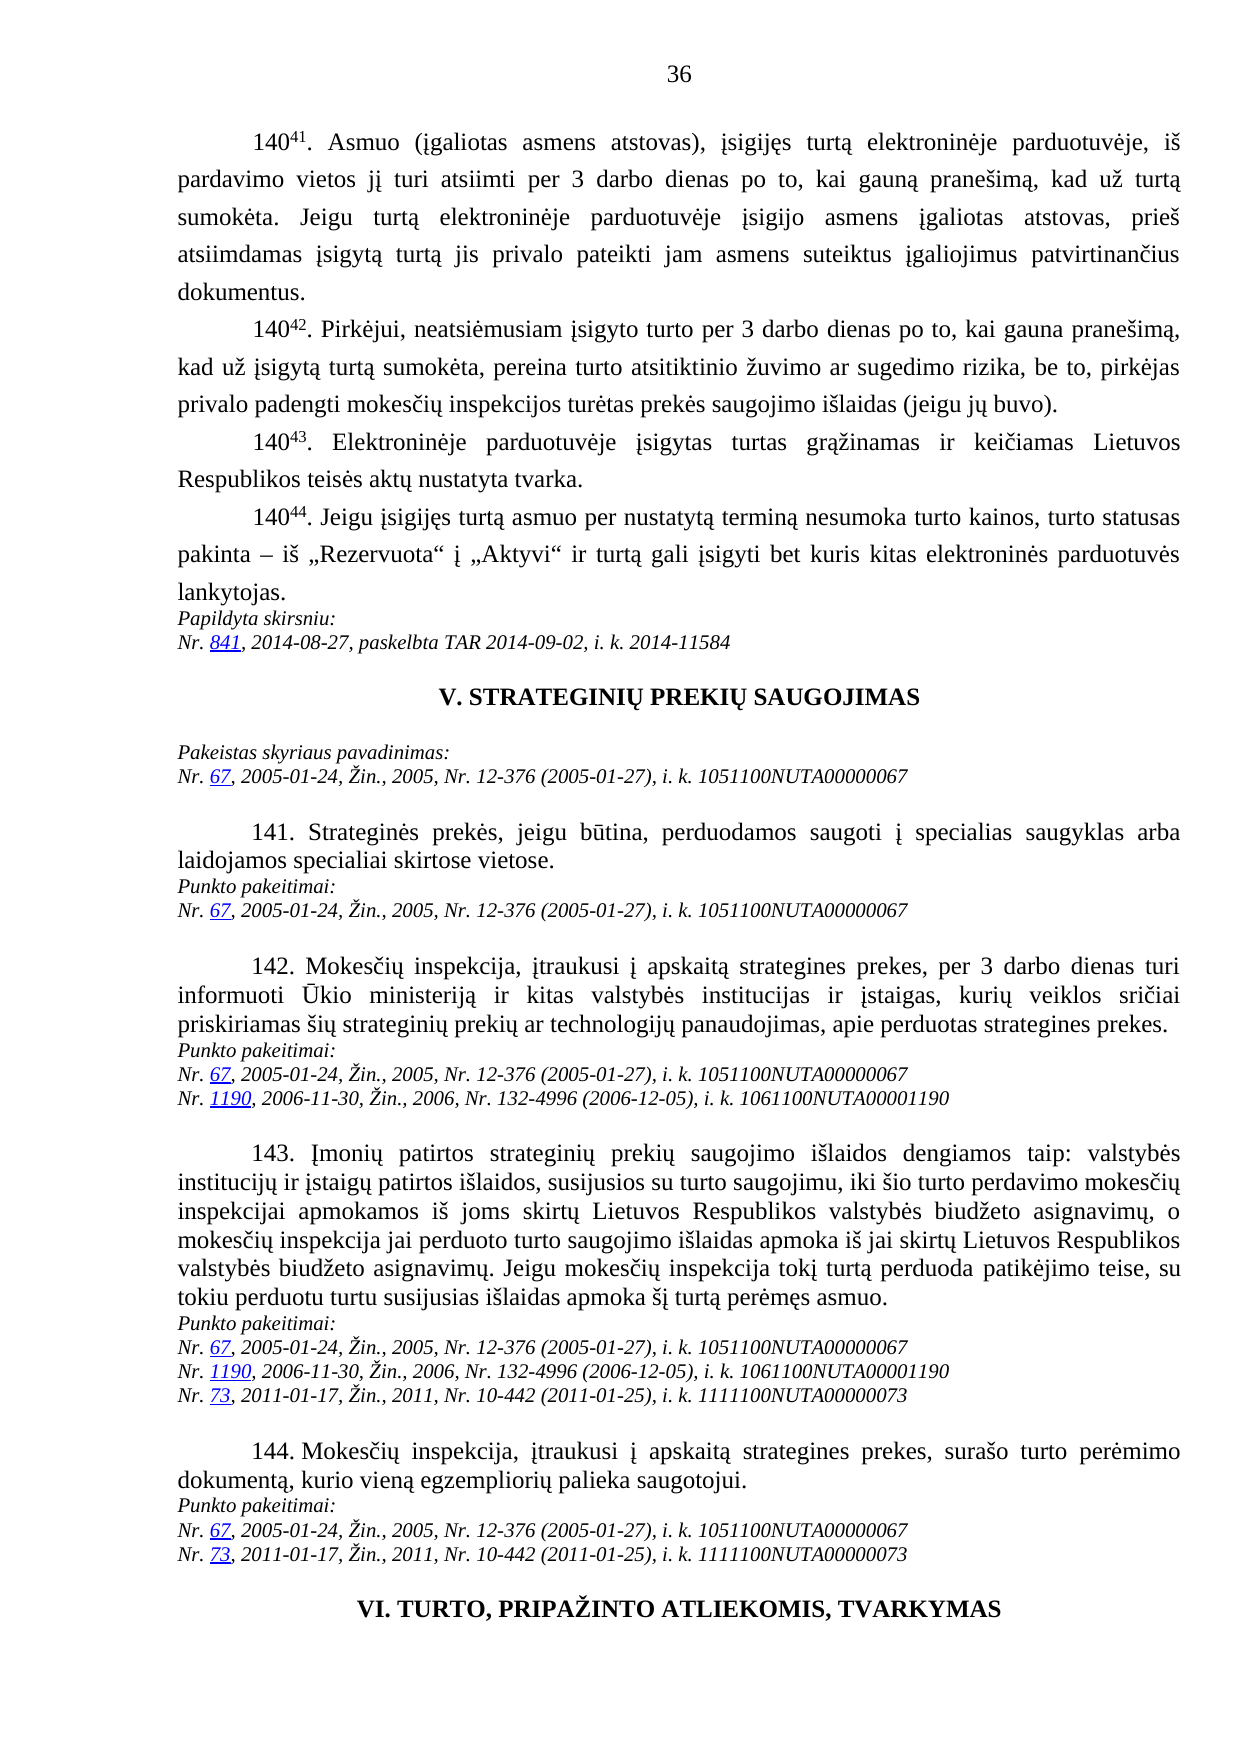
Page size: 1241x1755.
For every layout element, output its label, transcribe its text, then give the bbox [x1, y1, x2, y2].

text 14042. Pirkėjui, neatsiėmusiam įsigyto turto per 3 darbo dienas po to, kai gauna pranešimą, kad už įsigytą turtą sumokėta, pereina turto atsitiktinio žuvimo ar sugedimo rizika, be to, pirkėjas privalo padengti mokesčių inspekcijos turėtas prekės saugojimo išlaidas (jeigu jų buvo). [177, 306, 1181, 418]
text Nr. 67, 2005-01-24, Žin., 2005, Nr. 12-376 (2005-01-27), i. k. 1051100NUTA00000067 [177, 1335, 1181, 1359]
text Nr. 1190, 2006-11-30, Žin., 2006, Nr. 132-4996 (2006-12-05), i. k. 1061100NUTA00001190 [177, 1359, 1181, 1383]
text Punkto pakeitimai: [177, 1311, 1181, 1335]
text Pakeistas skyriaus pavadinimas: [177, 740, 1181, 764]
text 142. Mokesčių inspekcija, įtraukusi į apskaitą strategines prekes, per 3 darbo dienas turi informuoti Ūkio ministeriją ir kitas valstybės institucijas ir įstaigas, kurių veiklos sričiai priskiriamas šių strateginių prekių ar technologijų panaudojimas, apie perduotas strategines prekes. [177, 951, 1181, 1037]
text Punkto pakeitimai: [177, 1493, 1181, 1517]
text Nr. 73, 2011-01-17, Žin., 2011, Nr. 10-442 (2011-01-25), i. k. 1111100NUTA00000073 [177, 1542, 1181, 1566]
text 14041. Asmuo (įgaliotas asmens atstovas), įsigijęs turtą elektroninėje parduotuvėje, iš pardavimo vietos jį turi atsiimti per 3 darbo dienas po to, kai gauną pranešimą, kad už turtą sumokėta. Jeigu turtą elektroninėje parduotuvėje įsigijo asmens įgaliotas atstovas, prieš atsiimdamas įsigytą turtą jis privalo pateikti jam asmens suteiktus įgaliojimus patvirtinančius dokumentus. [177, 118, 1181, 306]
text Nr. 841, 2014-08-27, paskelbta TAR 2014-09-02, i. k. 2014-11584 [177, 630, 1181, 654]
text Nr. 67, 2005-01-24, Žin., 2005, Nr. 12-376 (2005-01-27), i. k. 1051100NUTA00000067 [177, 764, 1181, 788]
text 14043. Elektroninėje parduotuvėje įsigytas turtas grąžinamas ir keičiamas Lietuvos Respublikos teisės aktų nustatyta tvarka. [177, 418, 1181, 493]
text Punkto pakeitimai: [177, 1037, 1181, 1062]
text Nr. 1190, 2006-11-30, Žin., 2006, Nr. 132-4996 (2006-12-05), i. k. 1061100NUTA00001190 [177, 1086, 1181, 1110]
text 141. Strateginės prekės, jeigu būtina, perduodamos saugoti į specialias saugyklas arba laidojamos specialiai skirtose vietose. [177, 817, 1181, 874]
text Nr. 73, 2011-01-17, Žin., 2011, Nr. 10-442 (2011-01-25), i. k. 1111100NUTA00000073 [177, 1383, 1181, 1407]
text 14044. Jeigu įsigijęs turtą asmuo per nustatytą terminą nesumoka turto kainos, turto statusas pakinta – iš „Rezervuota“ į „Aktyvi“ ir turtą gali įsigyti bet kuris kitas elektroninės parduotuvės lankytojas. [177, 493, 1181, 606]
text V. STRATEGINIŲ PREKIŲ SAUGOJIMAS [177, 682, 1181, 711]
text 143. Įmonių patirtos strateginių prekių saugojimo išlaidos dengiamos taip: valstybės institucijų ir įstaigų patirtos išlaidos, susijusios su turto saugojimu, iki šio turto perdavimo mokesčių inspekcijai apmokamos iš joms skirtų Lietuvos Respublikos valstybės biudžeto asignavimų, o mokesčių inspekcija jai perduoto turto saugojimo išlaidas apmoka iš jai skirtų Lietuvos Respublikos valstybės biudžeto asignavimų. Jeigu mokesčių inspekcija tokį turtą perduoda patikėjimo teise, su tokiu perduotu turtu susijusias išlaidas apmoka šį turtą perėmęs asmuo. [177, 1138, 1181, 1311]
text Nr. 67, 2005-01-24, Žin., 2005, Nr. 12-376 (2005-01-27), i. k. 1051100NUTA00000067 [177, 1062, 1181, 1086]
text Nr. 67, 2005-01-24, Žin., 2005, Nr. 12-376 (2005-01-27), i. k. 1051100NUTA00000067 [177, 1517, 1181, 1542]
text Papildyta skirsniu: [177, 606, 1181, 630]
text 144. Mokesčių inspekcija, įtraukusi į apskaitą strategines prekes, surašo turto perėmimo dokumentą, kurio vieną egzempliorių palieka saugotojui. [177, 1436, 1181, 1493]
text VI. TURTO, PRIPAŽINTO ATLIEKOMIS, TVARKYMAS [177, 1594, 1181, 1623]
text Nr. 67, 2005-01-24, Žin., 2005, Nr. 12-376 (2005-01-27), i. k. 1051100NUTA00000067 [177, 898, 1181, 922]
text Punkto pakeitimai: [177, 874, 1181, 898]
